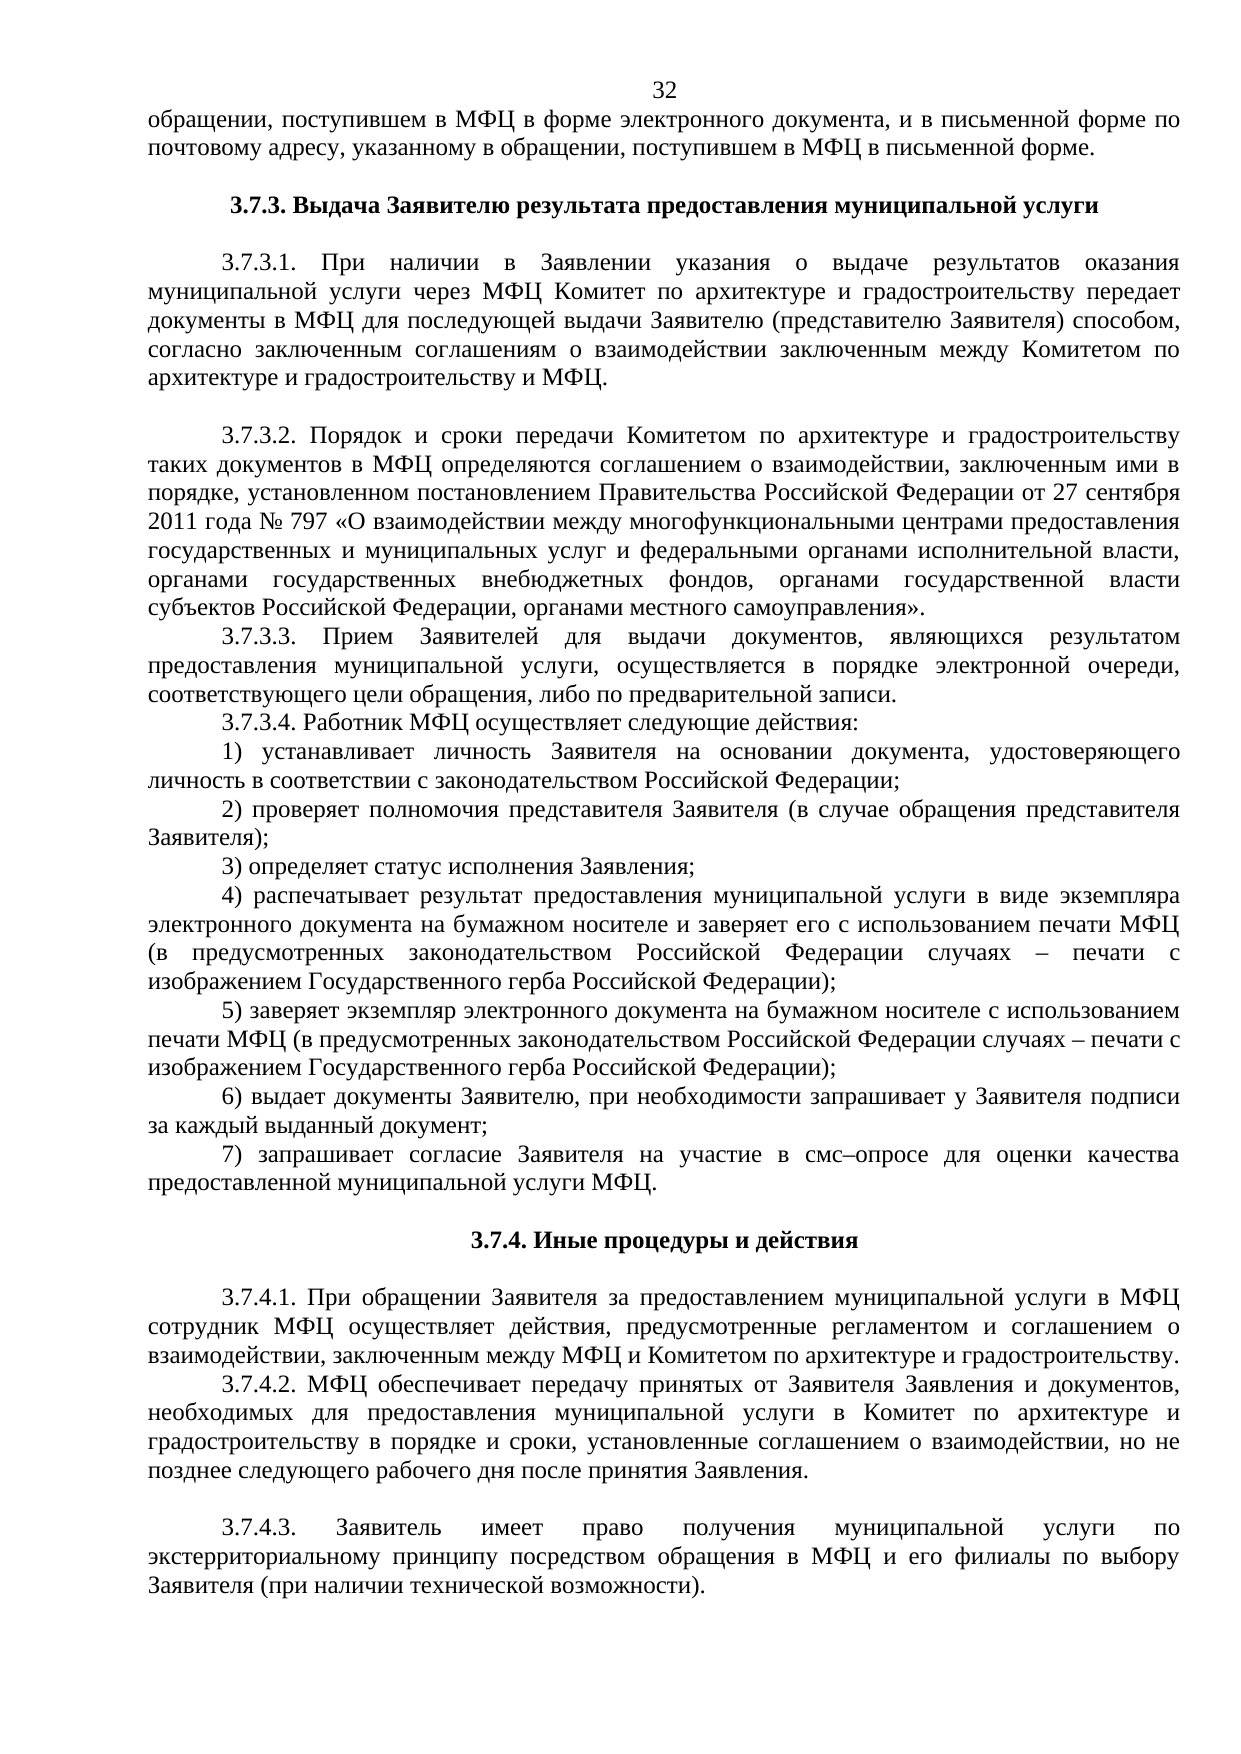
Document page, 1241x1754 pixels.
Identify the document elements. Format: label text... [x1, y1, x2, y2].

text 3.7.3.1. При наличии в Заявлении указания о выдаче результатов оказания муниципальной услуги через МФЦ Комитет по архитектуре и градостроительству передает документы в МФЦ для последующей выдачи Заявителю (представителю Заявителя) способом, согласно заключенным соглашениям о взаимодействии заключенным между Комитетом по архитектуре и градостроительству и МФЦ. [148, 247, 1181, 391]
text 3.7.3.4. Работник МФЦ осуществляет следующие действия: [148, 707, 1181, 736]
text 4) распечатывает результат предоставления муниципальной услуги в виде экземпляра электронного документа на бумажном носителе и заверяет его с использованием печати МФЦ (в предусмотренных законодательством Российской Федерации случаях – печати с изображением Государственного герба Российской Федерации); [148, 880, 1181, 995]
text 3.7.4. Иные процедуры и действия [148, 1225, 1181, 1254]
text 6) выдает документы Заявителю, при необходимости запрашивает у Заявителя подписи за каждый выданный документ; [148, 1081, 1181, 1139]
text 7) запрашивает согласие Заявителя на участие в смс–опросе для оценки качества предоставленной муниципальной услуги МФЦ. [148, 1139, 1181, 1196]
text 3.7.4.2. МФЦ обеспечивает передачу принятых от Заявителя Заявления и документов, необходимых для предоставления муниципальной услуги в Комитет по архитектуре и градостроительству в порядке и сроки, установленные соглашением о взаимодействии, но не позднее следующего рабочего дня после принятия Заявления. [148, 1369, 1181, 1484]
text 3.7.4.3. Заявитель имеет право получения муниципальной услуги по экстерриториальному принципу посредством обращения в МФЦ и его филиалы по выбору Заявителя (при наличии технической возможности). [148, 1512, 1181, 1599]
text 3.7.4.1. При обращении Заявителя за предоставлением муниципальной услуги в МФЦ сотрудник МФЦ осуществляет действия, предусмотренные регламентом и соглашением о взаимодействии, заключенным между МФЦ и Комитетом по архитектуре и градостроительству. [148, 1282, 1181, 1369]
text 5) заверяет экземпляр электронного документа на бумажном носителе с использованием печати МФЦ (в предусмотренных законодательством Российской Федерации случаях – печати с изображением Государственного герба Российской Федерации); [148, 995, 1181, 1081]
text 3.7.3.3. Прием Заявителей для выдачи документов, являющихся результатом предоставления муниципальной услуги, осуществляется в порядке электронной очереди, соответствующего цели обращения, либо по предварительной записи. [148, 621, 1181, 707]
text обращении, поступившем в МФЦ в форме электронного документа, и в письменной форме по почтовому адресу, указанному в обращении, поступившем в МФЦ в письменной форме. [148, 104, 1181, 161]
text 1) устанавливает личность Заявителя на основании документа, удостоверяющего личность в соответствии с законодательством Российской Федерации; [148, 736, 1181, 794]
text 3.7.3.2. Порядок и сроки передачи Комитетом по архитектуре и градостроительству таких документов в МФЦ определяются соглашением о взаимодействии, заключенным ими в порядке, установленном постановлением Правительства Российской Федерации от 27 сентября 2011 года № 797 «О взаимодействии между многофункциональными центрами предоставления государственных и муниципальных услуг и федеральными органами исполнительной власти, органами государственных внебюджетных фондов, органами государственной власти субъектов Российской Федерации, органами местного самоуправления». [148, 420, 1181, 621]
text 2) проверяет полномочия представителя Заявителя (в случае обращения представителя Заявителя); [148, 794, 1181, 851]
text 3) определяет статус исполнения Заявления; [148, 851, 1181, 880]
text 3.7.3. Выдача Заявителю результата предоставления муниципальной услуги [148, 190, 1181, 219]
